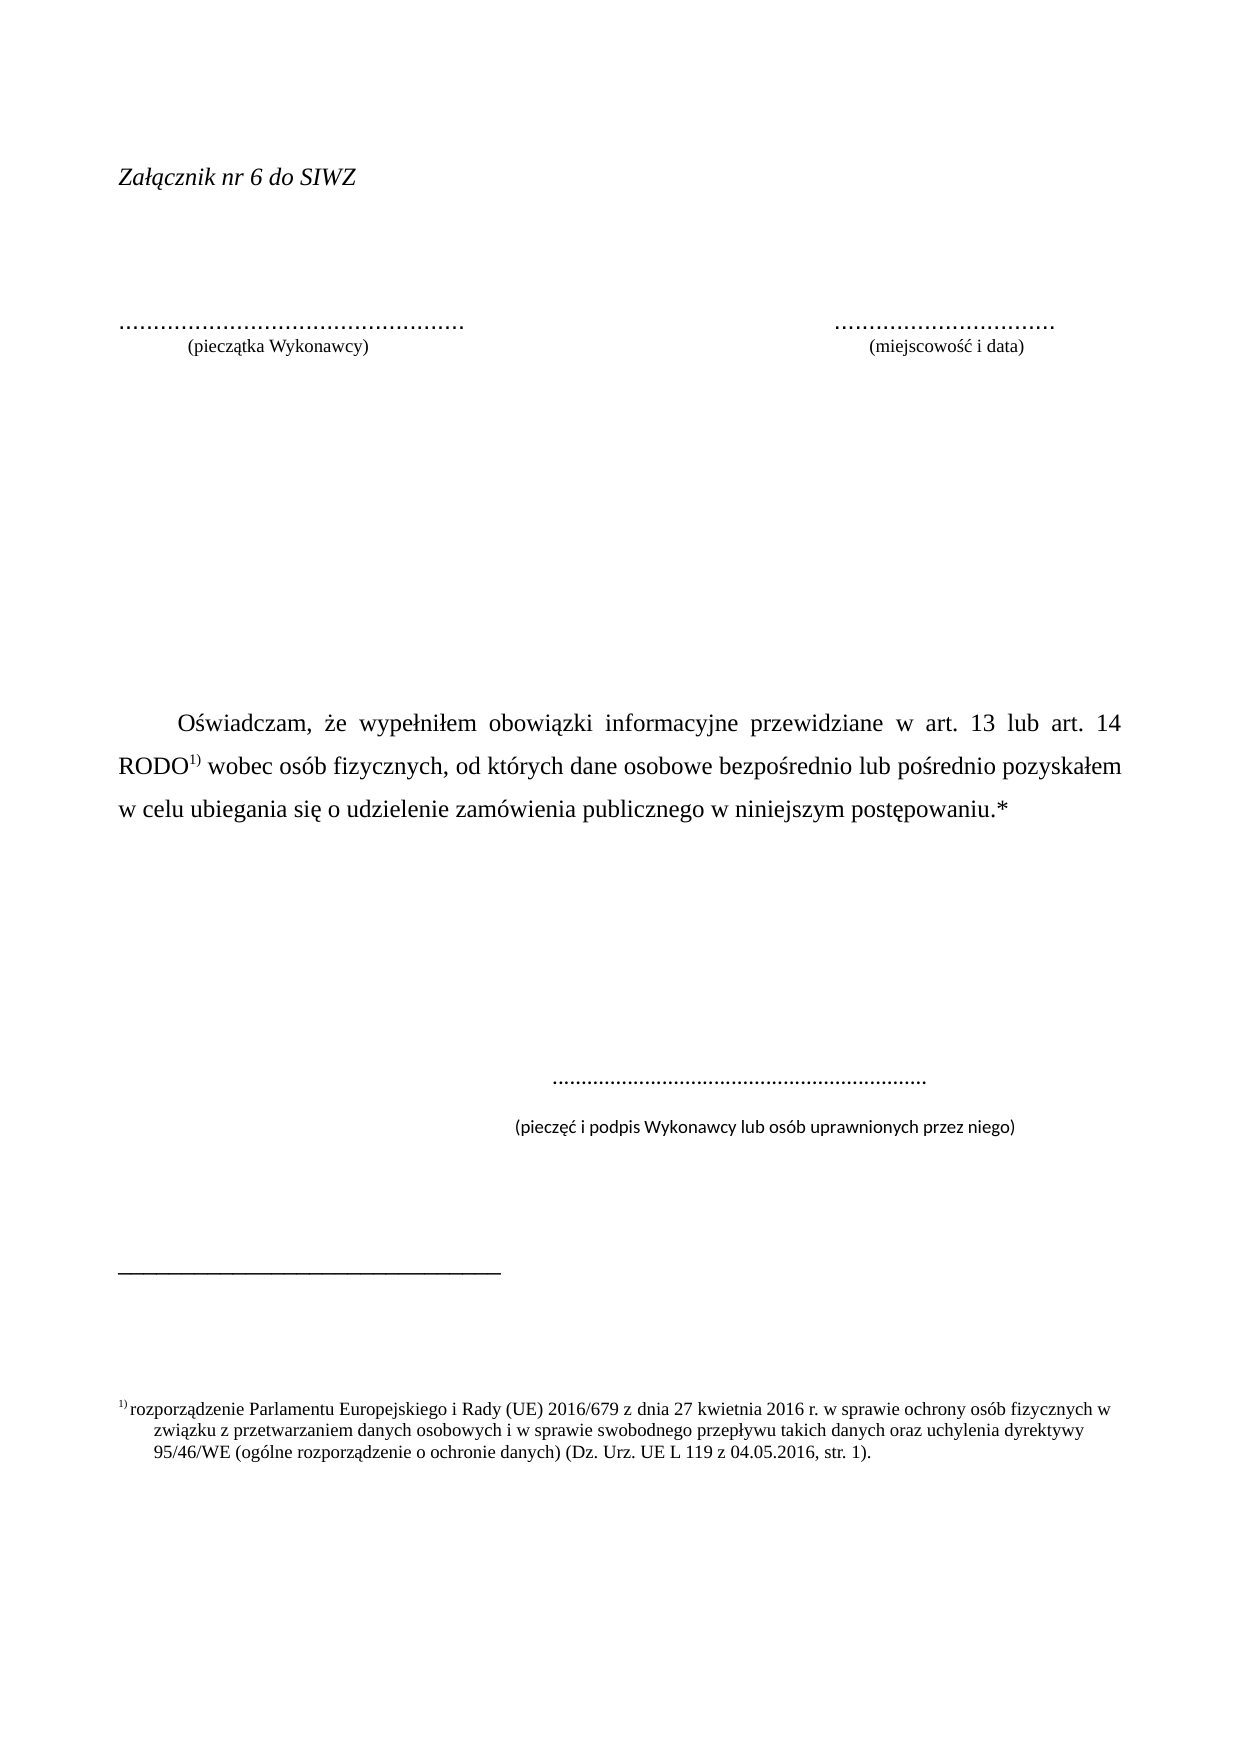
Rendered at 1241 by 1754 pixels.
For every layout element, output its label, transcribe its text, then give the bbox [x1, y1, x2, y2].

text 1) rozporządzenie Parlamentu Europejskiego i Rady (UE) 2016/679 z dnia 27 kwietnia 2016 r. w sprawie ochrony osób fizycznych w związku z przetwarzaniem danych osobowych i w sprawie swobodnego przepływu takich danych oraz uchylenia dyrektywy 95/46/WE (ogólne rozporządzenie o ochronie danych) (Dz. Urz. UE L 119 z 04.05.2016, str. 1). [118, 1398, 1122, 1462]
text Załącznik nr 6 do SIWZ [118, 162, 1122, 191]
text (pieczątka Wykonawcy) (miejscowość i data) [118, 335, 1122, 356]
text Oświadczam, że wypełniłem obowiązki informacyjne przewidziane w art. 13 lub art. 14 RODO1) wobec osób fizycznych, od których dane osobowe bezpośrednio lub pośrednio pozyskałem w celu ubiegania się o udzielenie zamówienia publicznego w niniejszym postępowaniu.* [118, 708, 1122, 823]
text .................................................. ................................ [118, 306, 1122, 335]
text ______________________________ [118, 1249, 1122, 1275]
text ................................................................. [118, 1062, 1122, 1090]
text (pieczęć i podpis Wykonawcy lub osób uprawnionych przez niego) [118, 1115, 1122, 1138]
